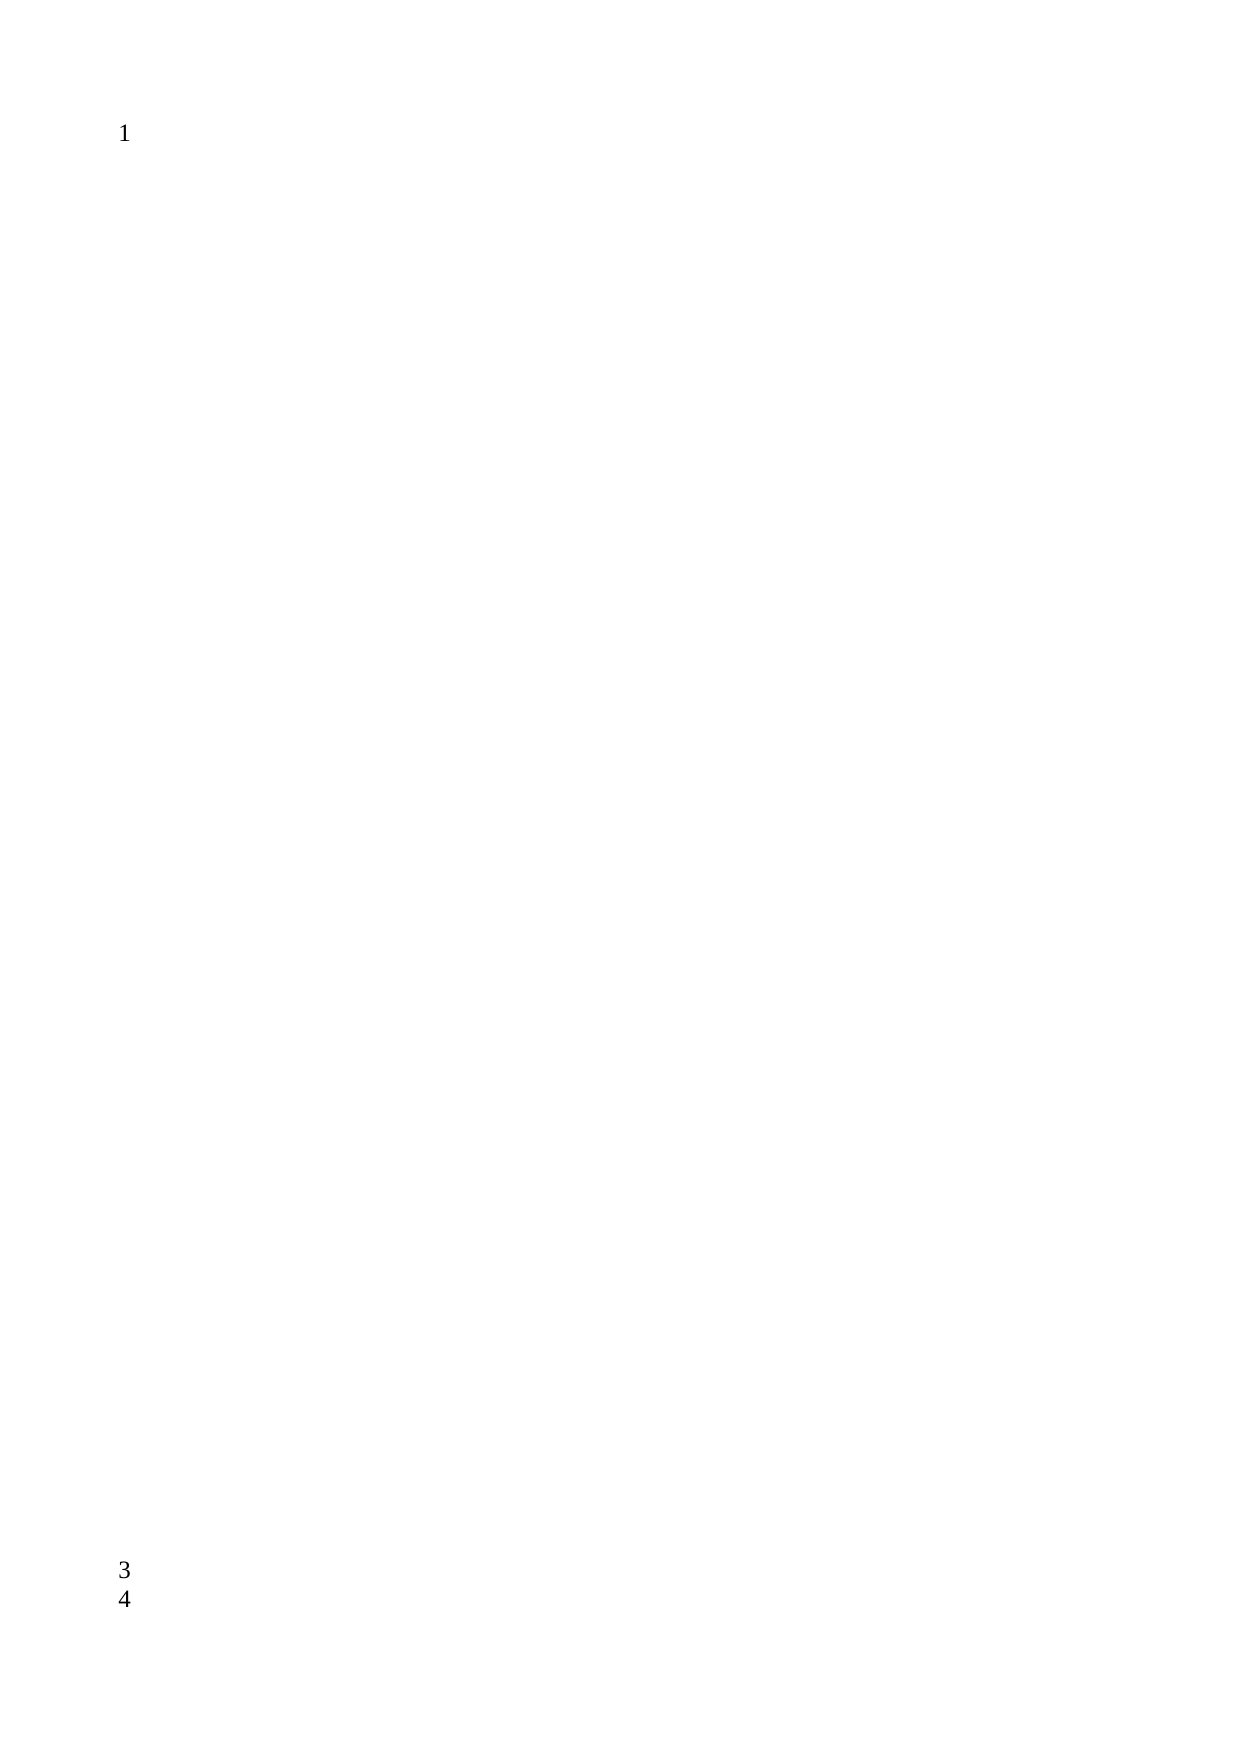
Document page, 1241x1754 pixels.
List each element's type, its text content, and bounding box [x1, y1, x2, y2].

text 1 3 4 [118, 118, 1122, 1613]
